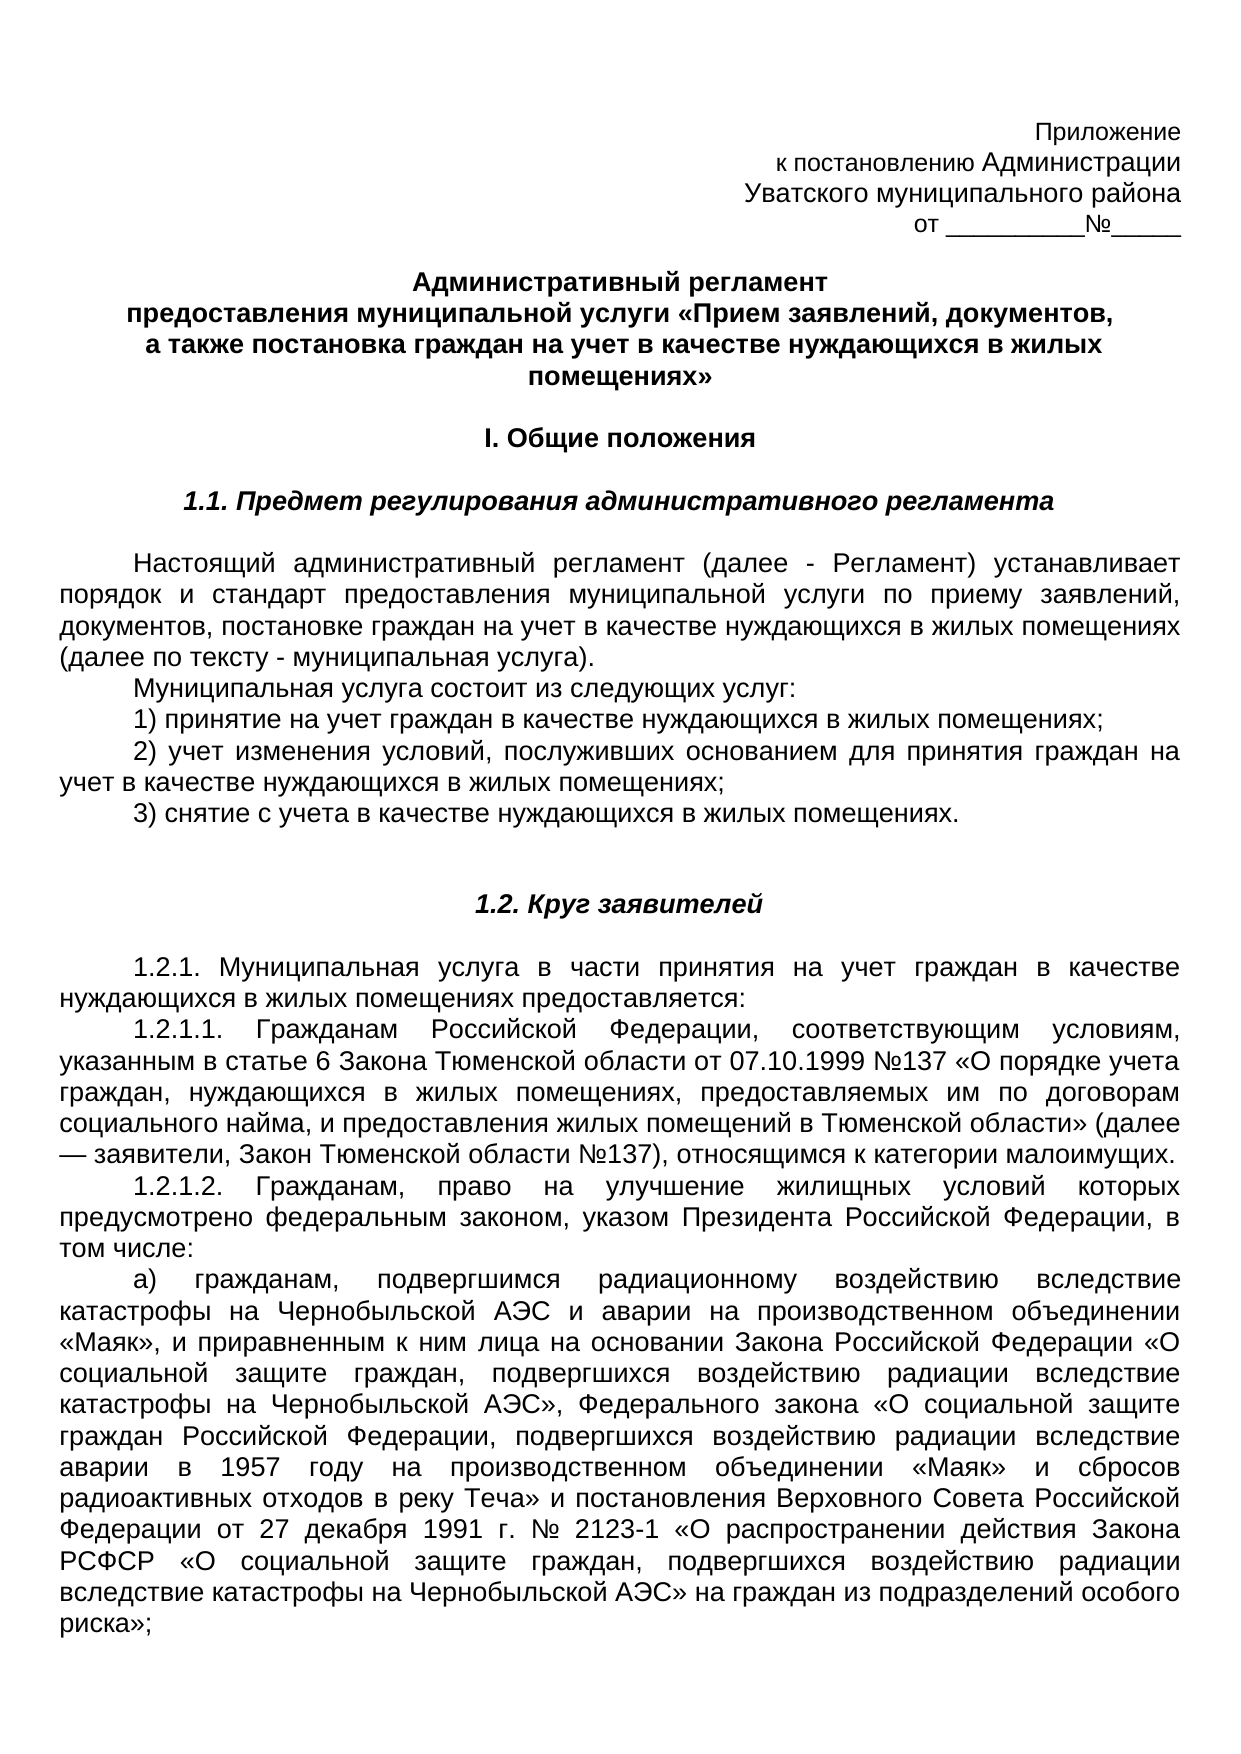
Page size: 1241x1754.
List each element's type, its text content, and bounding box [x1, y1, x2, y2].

text 1.2.1.2. Гражданам, право на улучшение жилищных условий которых предусмотрено федеральным законом, указом Президента Российской Федерации, в том числе: [59, 1170, 1181, 1263]
text к постановлению Администрации [59, 146, 1181, 177]
text 1) принятие на учет граждан в качестве нуждающихся в жилых помещениях; [59, 703, 1181, 735]
text 3) снятие с учета в качестве нуждающихся в жилых помещениях. [59, 797, 1181, 828]
text а) гражданам, подвергшимся радиационному воздействию вследствие катастрофы на Чернобыльской АЭС и аварии на производственном объединении «Маяк», и приравненным к ним лица на основании Закона Российской Федерации «О социальной защите граждан, подвергшихся воздействию радиации вследствие катастрофы на Чернобыльской АЭС», Федерального закона «О социальной защите граждан Российской Федерации, подвергшихся воздействию радиации вследствие аварии в 1957 году на производственном объединении «Маяк» и сбросов радиоактивных отходов в реку Теча» и постановления Верховного Совета Российской Федерации от 27 декабря 1991 г. № 2123-1 «О распространении действия Закона РСФСР «О социальной защите граждан, подвергшихся воздействию радиации вследствие катастрофы на Чернобыльской АЭС» на граждан из подразделений особого риска»; [59, 1263, 1181, 1638]
text 1.1. Предмет регулирования административного регламента [59, 485, 1181, 516]
text Муниципальная услуга состоит из следующих услуг: [59, 672, 1181, 703]
text Настоящий административный регламент (далее - Регламент) устанавливает порядок и стандарт предоставления муниципальной услуги по приему заявлений, документов, постановке граждан на учет в качестве нуждающихся в жилых помещениях (далее по тексту - муниципальная услуга). [59, 547, 1181, 672]
text от __________№_____ [59, 208, 1181, 237]
text Административный регламент [59, 266, 1181, 297]
title предоставления муниципальной услуги «Прием заявлений, документов, [59, 297, 1181, 328]
text Приложение [59, 117, 1181, 146]
text 1.2. Круг заявителей [59, 888, 1181, 920]
title а также постановка граждан на учет в качестве нуждающихся в жилых помещениях» [59, 328, 1181, 391]
text 1.2.1.1. Гражданам Российской Федерации, соответствующим условиям, указанным в статье 6 Закона Тюменской области от 07.10.1999 №137 «О порядке учета граждан, нуждающихся в жилых помещениях, предоставляемых им по договорам социального найма, и предоставления жилых помещений в Тюменской области» (далее — заявители, Закон Тюменской области №137), относящимся к категории малоимущих. [59, 1013, 1181, 1170]
text I. Общие положения [59, 422, 1181, 453]
text Уватского муниципального района [59, 177, 1181, 208]
text 2) учет изменения условий, послуживших основанием для принятия граждан на учет в качестве нуждающихся в жилых помещениях; [59, 735, 1181, 797]
text 1.2.1. Муниципальная услуга в части принятия на учет граждан в качестве нуждающихся в жилых помещениях предоставляется: [59, 951, 1181, 1013]
